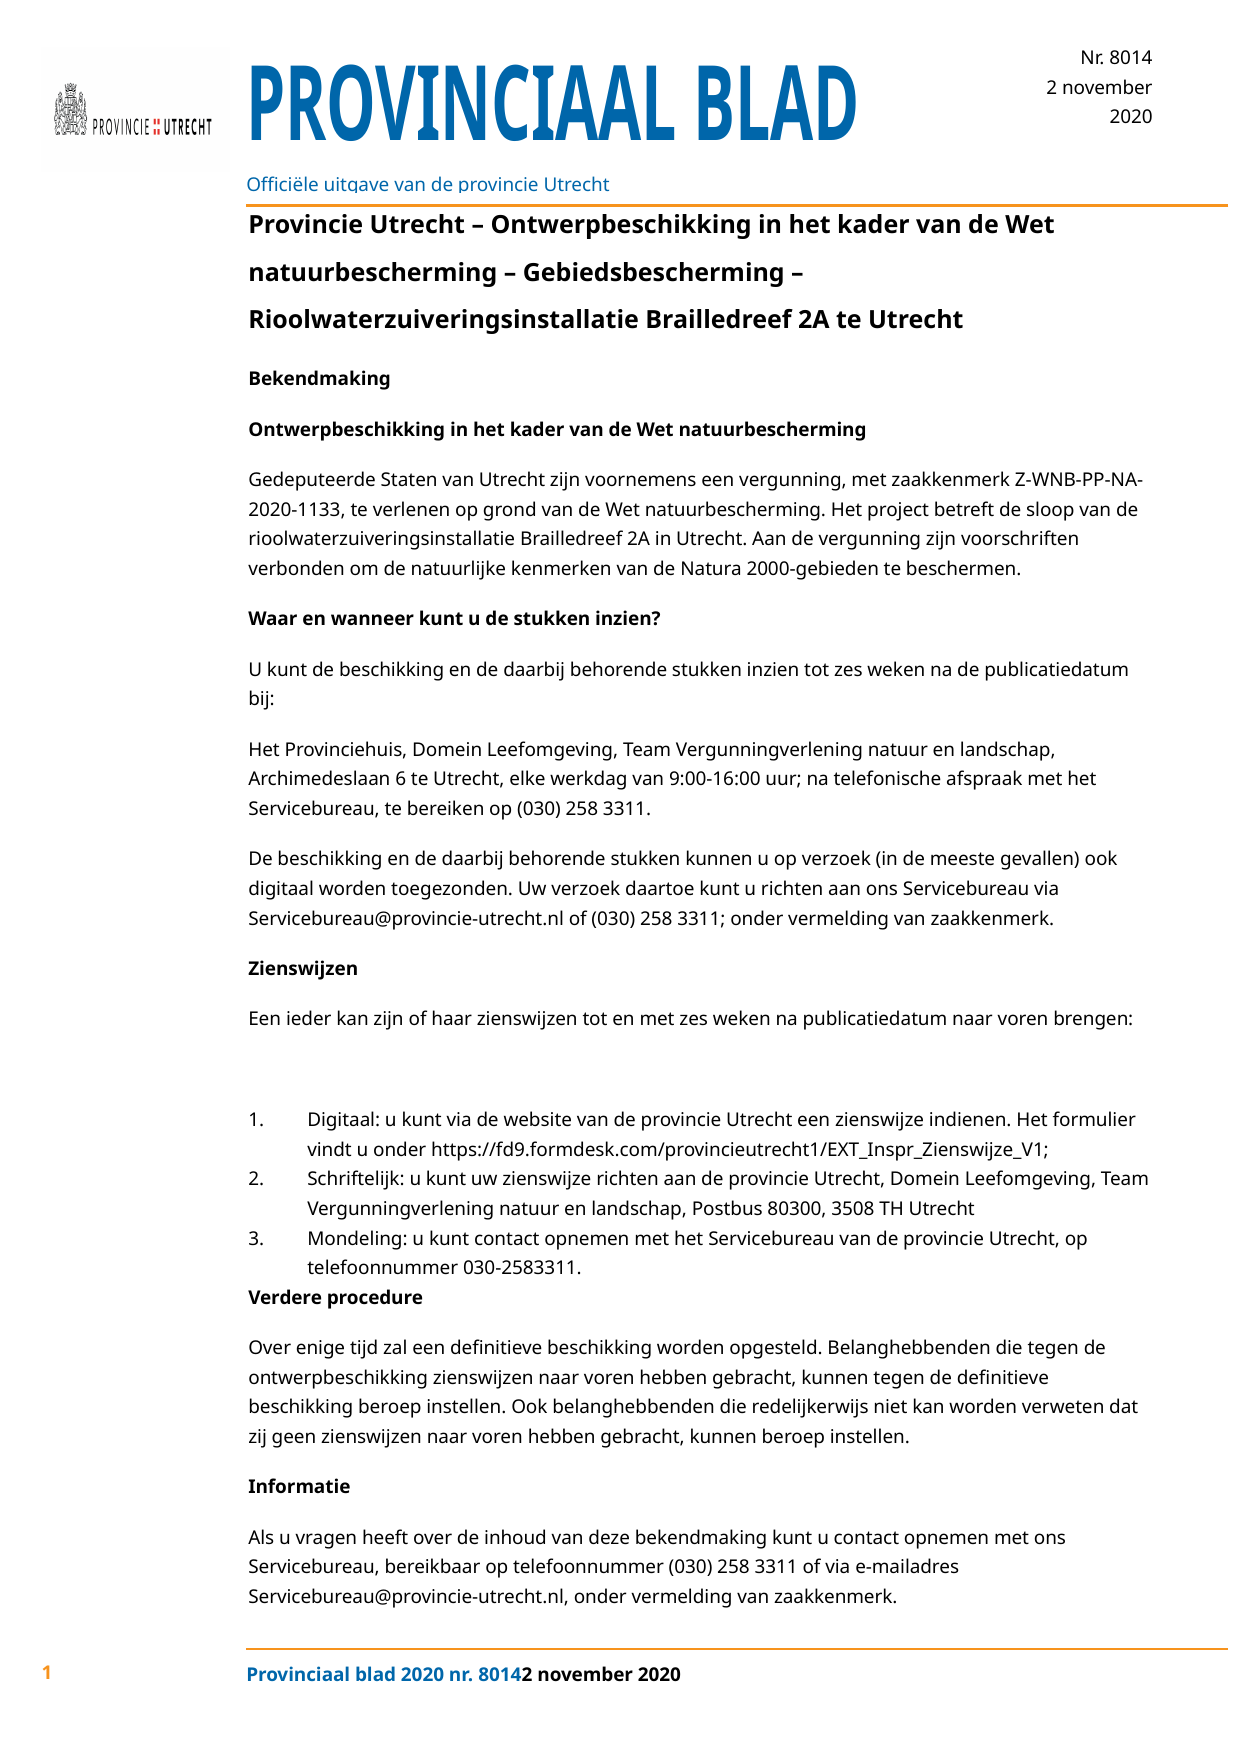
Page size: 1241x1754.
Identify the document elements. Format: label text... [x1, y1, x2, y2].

text Een ieder kan zijn of haar zienswijzen tot en met zes weken na publicatiedatum naar voren brengen: [248, 1006, 1152, 1031]
list Mondeling: u kunt contact opnemen met het Servicebureau van de provincie Utrecht, op telefoonnummer 030-2583311. [248, 1225, 1152, 1280]
picture [41, 47, 231, 172]
text Als u vragen heeft over de inhoud van deze bekendmaking kunt u contact opnemen met ons Servicebureau, bereikbaar op telefoonnummer (030) 258 3311 of via e-mailadres Servicebureau@provincie-utrecht.nl, onder vermelding van zaakkenmerk. [248, 1524, 1152, 1609]
text Over enige tijd zal een definitieve beschikking worden opgesteld. Belanghebbenden die tegen de ontwerpbeschikking zienswijzen naar voren hebben gebracht, kunnen tegen de definitieve beschikking beroep instellen. Ook belanghebbenden die redelijkerwijs niet kan worden verweten dat zij geen zienswijzen naar voren hebben gebracht, kunnen beroep instellen. [248, 1334, 1152, 1449]
list Digitaal: u kunt via de website van de provincie Utrecht een zienswijze indienen. Het formulier vindt u onder https://fd9.formdesk.com/provincieutrecht1/EXT_Inspr_Zienswijze_V1; [248, 1106, 1152, 1162]
text Zienswijzen [248, 955, 1152, 981]
text Ontwerpbeschikking in het kader van de Wet natuurbescherming [248, 416, 1152, 442]
text Verdere procedure [248, 1284, 1152, 1309]
text De beschikking en de daarbij behorende stukken kunnen u op verzoek (in de meeste gevallen) ook digitaal worden toegezonden. Uw verzoek daartoe kunt u richten aan ons Servicebureau via Servicebureau@provincie-utrecht.nl of (030) 258 3311; onder vermelding van zaakkenmerk. [248, 846, 1152, 930]
text Waar en wanneer kunt u de stukken inzien? [248, 606, 1152, 631]
text U kunt de beschikking en de daarbij behorende stukken inzien tot zes weken na de publicatiedatum bij: [248, 656, 1152, 711]
text Informatie [248, 1473, 1152, 1499]
text Gedeputeerde Staten van Utrecht zijn voornemens een vergunning, met zaakkenmerk Z-WNB-PP-NA-2020-1133, te verlenen op grond van de Wet natuurbescherming. Het project betreft de sloop van de rioolwaterzuiveringsinstallatie Brailledreef 2A in Utrecht. Aan de vergunning zijn voorschriften verbonden om de natuurlijke kenmerken van de Natura 2000-gebieden te beschermen. [248, 466, 1152, 581]
text Provincie Utrecht – Ontwerpbeschikking in het kader van de Wet natuurbescherming – Gebiedsbescherming – Rioolwaterzuiveringsinstallatie Brailledreef 2A te Utrecht [248, 207, 1152, 336]
list Schriftelijk: u kunt uw zienswijze richten aan de provincie Utrecht, Domein Leefomgeving, Team Vergunningverlening natuur en landschap, Postbus 80300, 3508 TH Utrecht [248, 1166, 1152, 1221]
text Bekendmaking [248, 366, 1152, 391]
text Het Provinciehuis, Domein Leefomgeving, Team Vergunningverlening natuur en landschap, Archimedeslaan 6 te Utrecht, elke werkdag van 9:00-16:00 uur; na telefonische afspraak met het Servicebureau, te bereiken op (030) 258 3311. [248, 736, 1152, 821]
